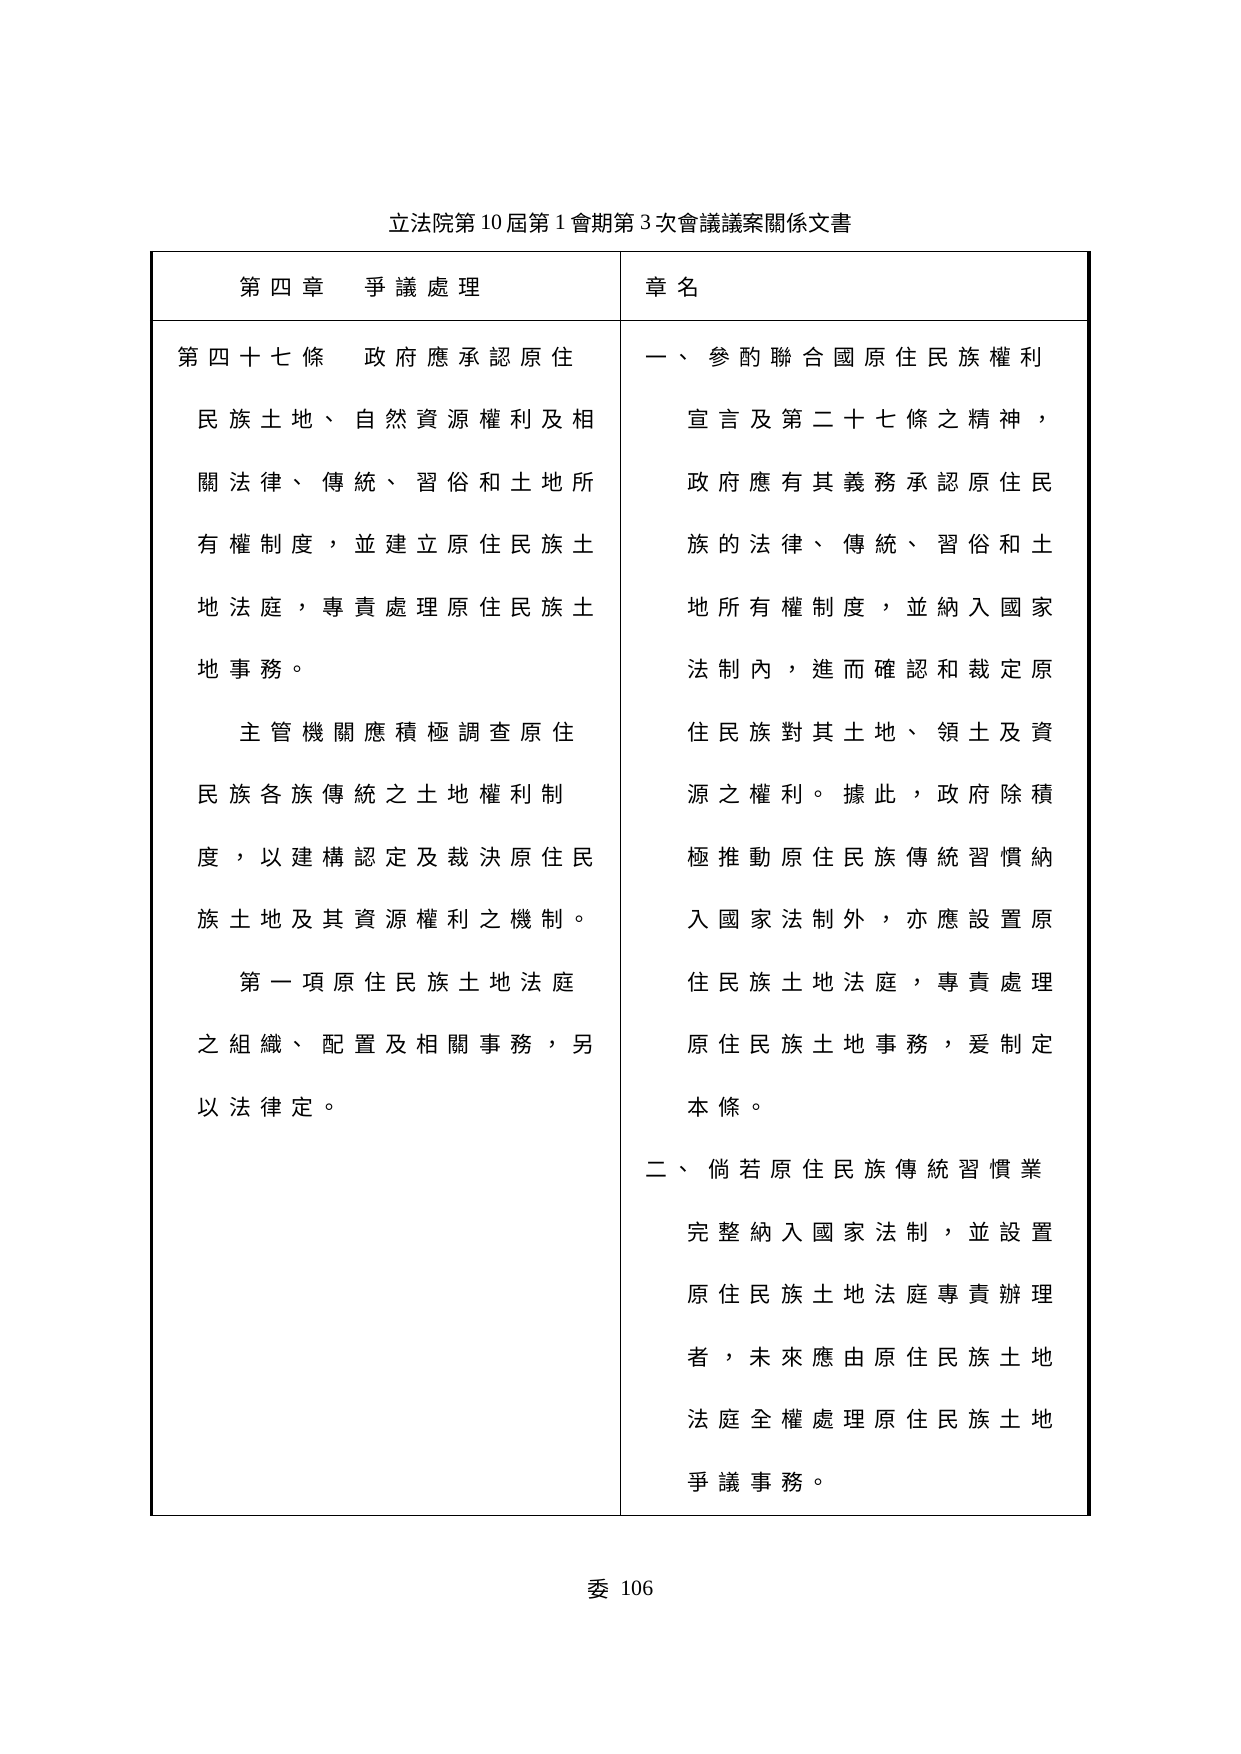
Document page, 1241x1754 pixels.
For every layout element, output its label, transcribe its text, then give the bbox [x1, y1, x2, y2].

table_cell 一、參酌聯合國原住民族權利宣言及第二十七條之精神，政府應有其義務承認原住民族的法律、傳統、習俗和土地所有權制度，並納入國家法制內，進而確認和裁定原住民族對其土地、領土及資源之權利。據此，政府除積極推動原住民族傳統習慣納入國家法制外，亦應設置原住民族土地法庭，專責處理原住民族土地事務，爰制定本條。 二、倘若原住民族傳統習慣業完整納入國家法制，並設置原住民族土地法庭專責辦理者，未來應由原住民族土地法庭全權處理原住民族土地爭議事務。 [621, 321, 1087, 1514]
table_cell 章名 [621, 252, 1087, 320]
table_cell 第四十七條 政府應承認原住民族土地、自然資源權利及相關法律、傳統、習俗和土地所有權制度，並建立原住民族土地法庭，專責處理原住民族土地事務。 主管機關應積極調查原住民族各族傳統之土地權利制度，以建構認定及裁決原住民族土地及其資源權利之機制。 第一項原住民族土地法庭之組織、配置及相關事務，另以法律定。 [153, 321, 620, 1514]
table_cell 第四章 爭議處理 [153, 252, 620, 320]
